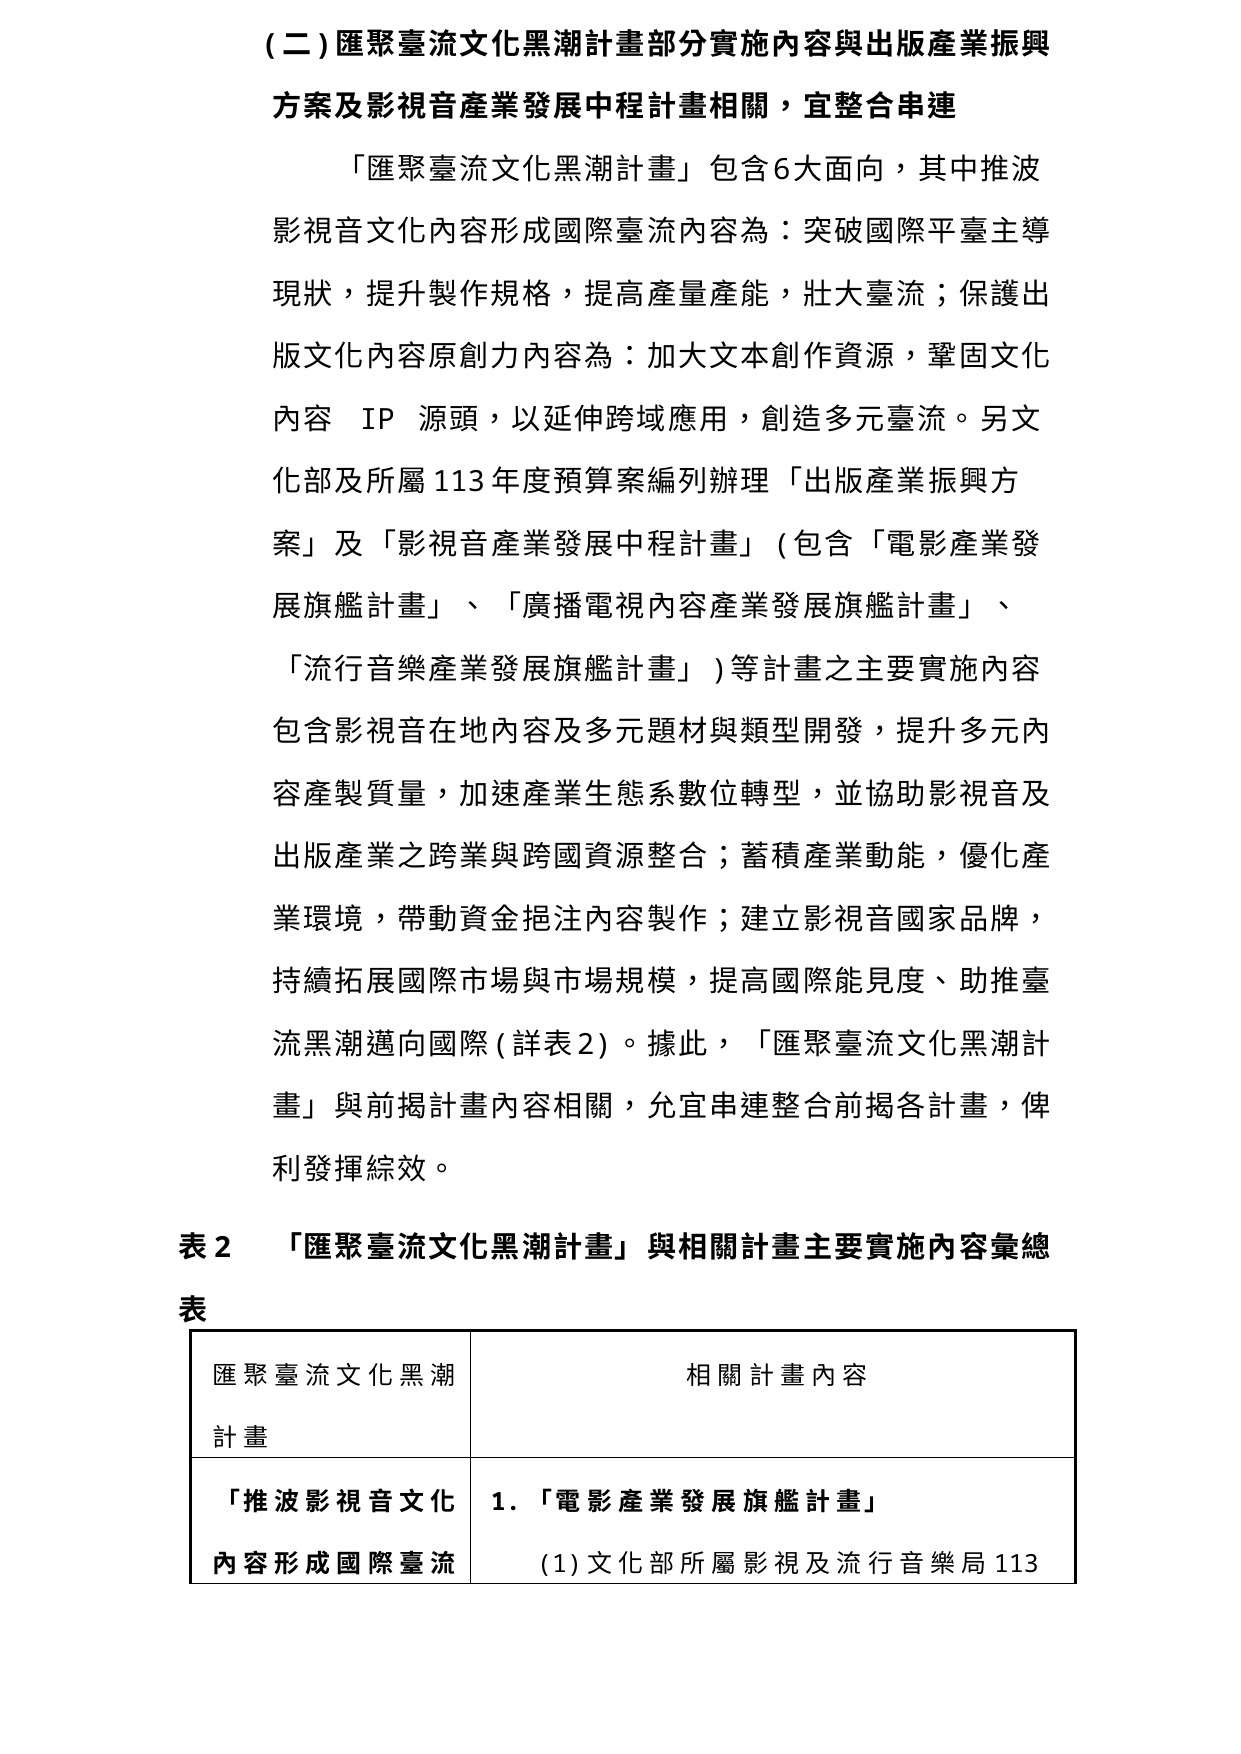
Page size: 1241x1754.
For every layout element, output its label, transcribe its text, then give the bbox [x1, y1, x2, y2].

text 表2 「匯聚臺流文化黑潮計畫」與相關計畫主要實施內容彙總表 [177, 1203, 1063, 1328]
text (二)匯聚臺流文化黑潮計畫部分實施內容與出版產業振興方案及影視音產業發展中程計畫相關，宜整合串連 [236, 0, 1063, 125]
text 「匯聚臺流文化黑潮計畫」包含6大面向，其中推波影視音文化內容形成國際臺流內容為：突破國際平臺主導現狀，提升製作規格，提高產量產能，壯大臺流；保護出版文化內容原創力內容為：加大文本創作資源，鞏固文化內容 IP 源頭，以延伸跨域應用，創造多元臺流。另文化部及所屬113年度預算案編列辦理「出版產業振興方案」及「影視音產業發展中程計畫」(包含「電影產業發展旗艦計畫」、「廣播電視內容產業發展旗艦計畫」、「流行音樂產業發展旗艦計畫」)等計畫之主要實施內容包含影視音在地內容及多元題材與類型開發，提升多元內容產製質量，加速產業生態系數位轉型，並協助影視音及出版產業之跨業與跨國資源整合；蓄積產業動能，優化產業環境，帶動資金挹注內容製作；建立影視音國家品牌，持續拓展國際市場與市場規模，提高國際能見度、助推臺流黑潮邁向國際(詳表2)。據此，「匯聚臺流文化黑潮計畫」與前揭計畫內容相關，允宜串連整合前揭各計畫，俾利發揮綜效。 [266, 125, 1063, 1187]
table_cell 「推波影視音文化內容形成國際臺流 [192, 1458, 470, 1583]
table_header 匯聚臺流文化黑潮計畫 [192, 1332, 470, 1457]
table_header 相關計畫內容 [471, 1332, 1074, 1457]
table_cell 1.「電影產業發展旗艦計畫」 (1)文化部所屬影視及流行音樂局113 [471, 1458, 1074, 1583]
